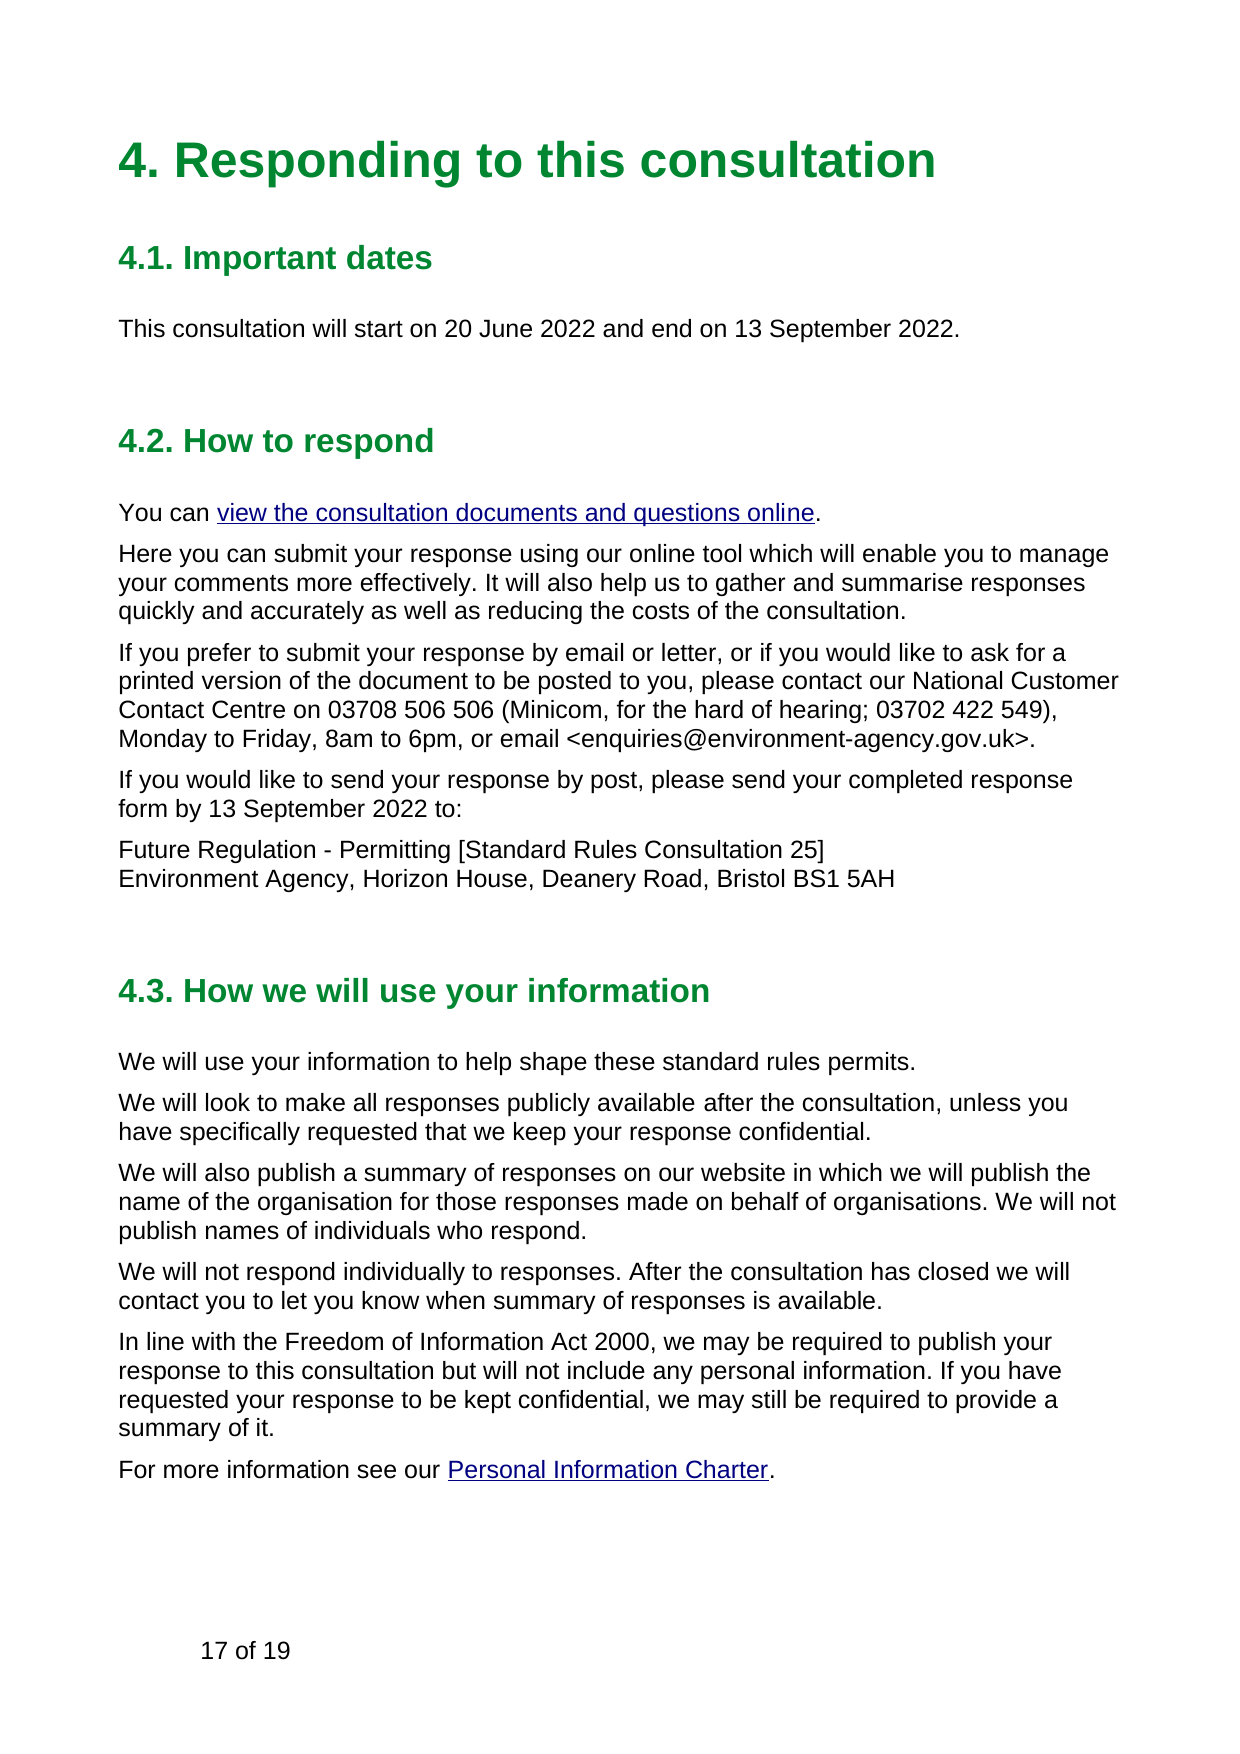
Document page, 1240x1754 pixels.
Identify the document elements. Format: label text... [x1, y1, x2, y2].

subtitle 4.2. How to respond [118, 422, 1121, 460]
subtitle 4.1. Important dates [118, 238, 1121, 277]
text For more information see our Personal Information Charter. [118, 1455, 1121, 1483]
text If you would like to send your response by post, please send your completed response form by 13 September 2022 to: [118, 765, 1121, 822]
text In line with the Freedom of Information Act 2000, we may be required to publish your response to this consultation but will not include any personal information. If you have requested your response to be kept confidential, we may still be required to provide a summary of it. [118, 1327, 1121, 1442]
text Here you can submit your response using our online tool which will enable you to manage your comments more effectively. It will also help us to gather and summarise responses quickly and accurately as well as reducing the costs of the consultation. [118, 539, 1121, 625]
text You can view the consultation documents and questions online. [118, 497, 1121, 526]
subtitle 4. Responding to this consultation [118, 131, 1121, 188]
text We will not respond individually to responses. After the consultation has closed we will contact you to let you know when summary of responses is available. [118, 1257, 1121, 1315]
text We will use your information to help shape these standard rules permits. [118, 1047, 1121, 1076]
text This consultation will start on 20 June 2022 and end on 13 September 2022. [118, 314, 1121, 343]
text We will also publish a summary of responses on our website in which we will publish the name of the organisation for those responses made on behalf of organisations. We will not publish names of individuals who respond. [118, 1158, 1121, 1245]
subtitle 4.3. How we will use your information [118, 971, 1121, 1010]
text If you prefer to submit your response by email or letter, or if you would like to ask for a printed version of the document to be posted to you, please contact our National Customer Contact Centre on 03708 506 506 (Minicom, for the hard of hearing; 03702 422 549), Monday to Friday, 8am to 6pm, or email <enquiries@environment-agency.gov.uk>. [118, 637, 1121, 752]
text Future Regulation - Permitting [Standard Rules Consultation 25] Environment Agency, Horizon House, Deanery Road, Bristol BS1 5AH [118, 835, 1121, 892]
text We will look to make all responses publicly available after the consultation, unless you have specifically requested that we keep your response confidential. [118, 1088, 1121, 1146]
